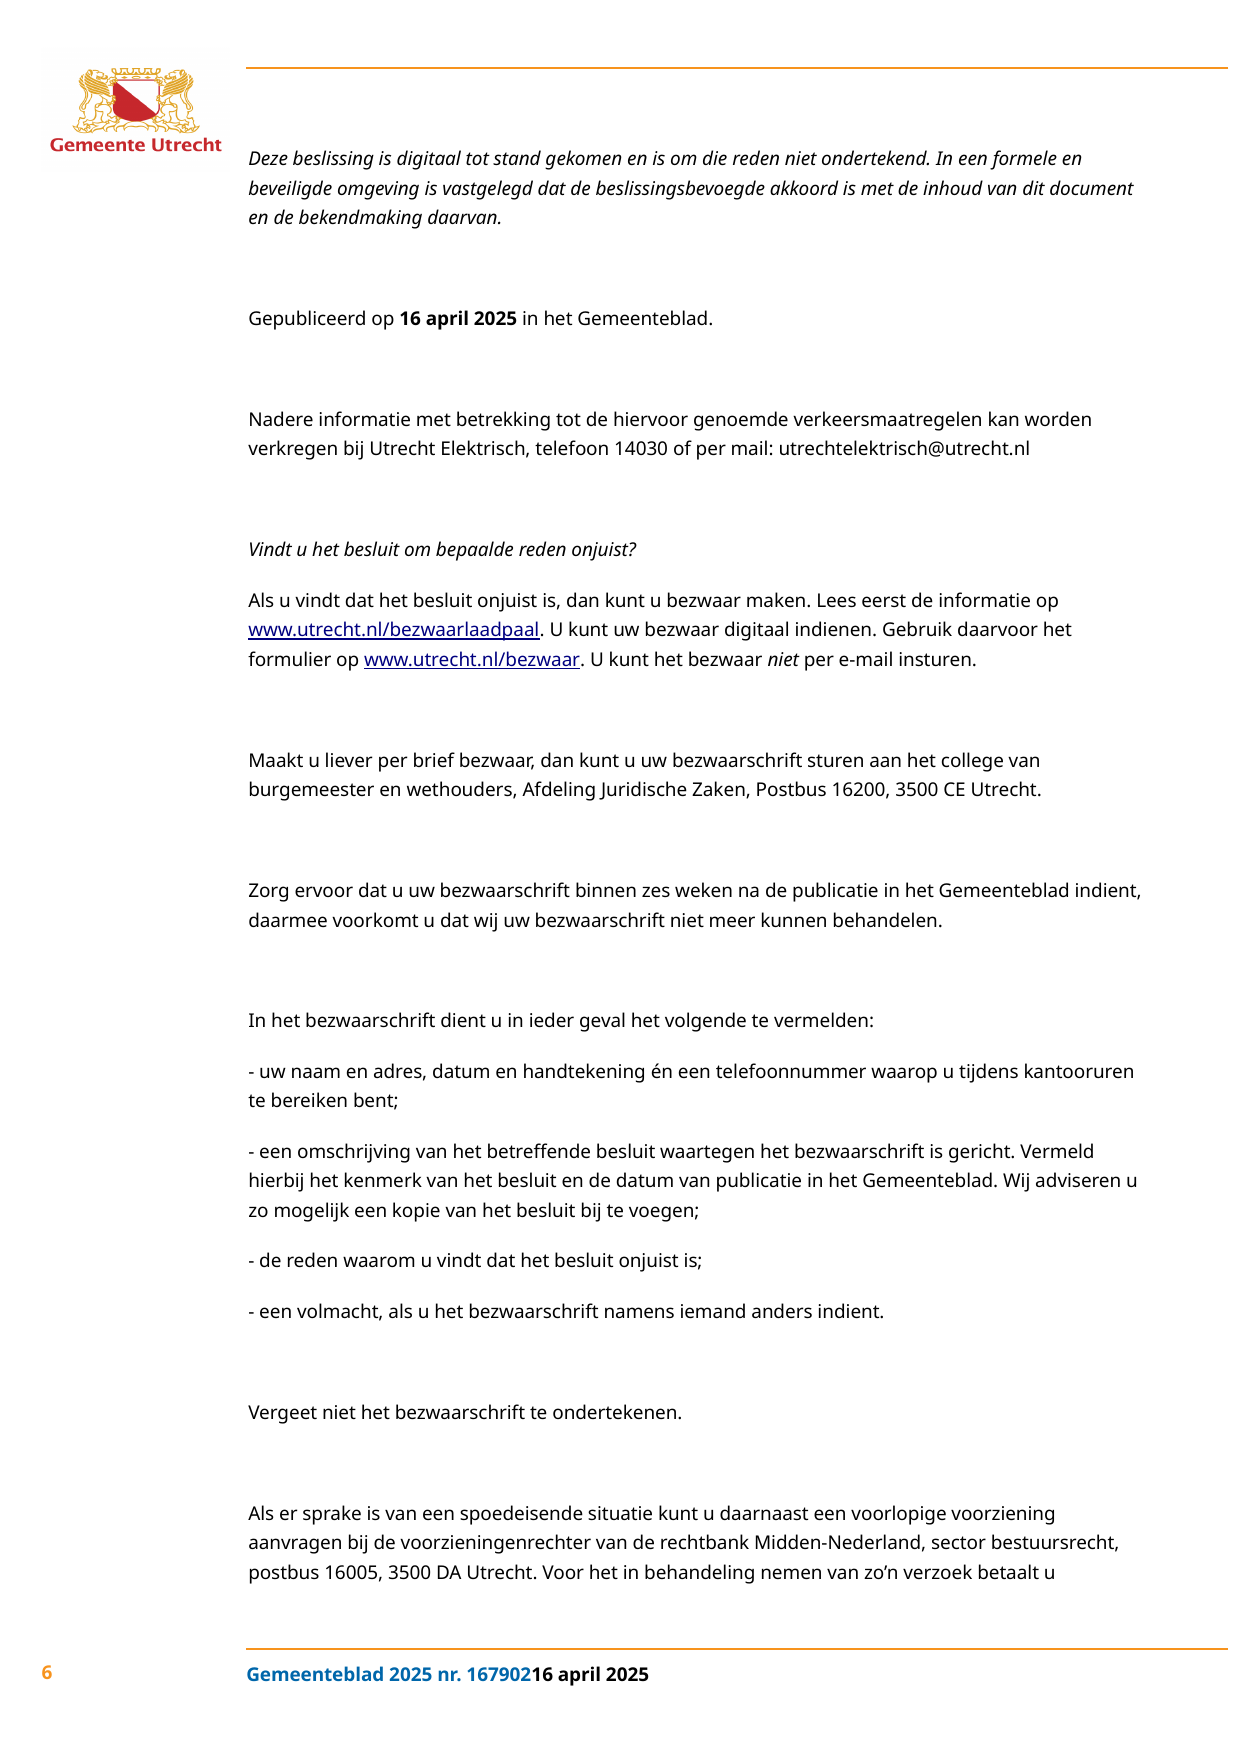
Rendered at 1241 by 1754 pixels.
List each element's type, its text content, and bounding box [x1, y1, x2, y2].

picture [41, 47, 231, 172]
text Nadere informatie met betrekking tot de hiervoor genoemde verkeersmaatregelen kan worden verkregen bij Utrecht Elektrisch, telefoon 14030 of per mail: utrechtelektrisch@utrecht.nl [248, 406, 1152, 461]
text Gepubliceerd op 16 april 2025 in het Gemeenteblad. [248, 305, 1152, 331]
text - een omschrijving van het betreffende besluit waartegen het bezwaarschrift is gericht. Vermeld hierbij het kenmerk van het besluit en de datum van publicatie in het Gemeenteblad. Wij adviseren u zo mogelijk een kopie van het besluit bij te voegen; [248, 1138, 1152, 1223]
text Vergeet niet het bezwaarschrift te ondertekenen. [248, 1399, 1152, 1425]
text Als u vindt dat het besluit onjuist is, dan kunt u bezwaar maken. Lees eerst de informatie op www.utrecht.nl/bezwaarlaadpaal. U kunt uw bezwaar digitaal indienen. Gebruik daarvoor het formulier op www.utrecht.nl/bezwaar. U kunt het bezwaar niet per e-mail insturen. [248, 587, 1152, 672]
text Zorg ervoor dat u uw bezwaarschrift binnen zes weken na de publicatie in het Gemeenteblad indient, daarmee voorkomt u dat wij uw bezwaarschrift niet meer kunnen behandelen. [248, 877, 1152, 933]
text In het bezwaarschrift dient u in ieder geval het volgende te vermelden: [248, 1008, 1152, 1033]
text Als er sprake is van een spoedeisende situatie kunt u daarnaast een voorlopige voorziening aanvragen bij de voorzieningenrechter van de rechtbank Midden-Nederland, sector bestuursrecht, postbus 16005, 3500 DA Utrecht. Voor het in behandeling nemen van zo’n verzoek betaalt u [248, 1500, 1152, 1585]
text - uw naam en adres, datum en handtekening én een telefoonnummer waarop u tijdens kantooruren te bereiken bent; [248, 1058, 1152, 1113]
text - de reden waarom u vindt dat het besluit onjuist is; [248, 1248, 1152, 1273]
text Vindt u het besluit om bepaalde reden onjuist? [248, 536, 1152, 562]
text Deze beslissing is digitaal tot stand gekomen en is om die reden niet ondertekend. In een formele en beveiligde omgeving is vastgelegd dat de beslissingsbevoegde akkoord is met de inhoud van dit document en de bekendmaking daarvan. [248, 145, 1152, 230]
text Maakt u liever per brief bezwaar, dan kunt u uw bezwaarschrift sturen aan het college van burgemeester en wethouders, Afdeling Juridische Zaken, Postbus 16200, 3500 CE Utrecht. [248, 747, 1152, 802]
text - een volmacht, als u het bezwaarschrift namens iemand anders indient. [248, 1298, 1152, 1324]
